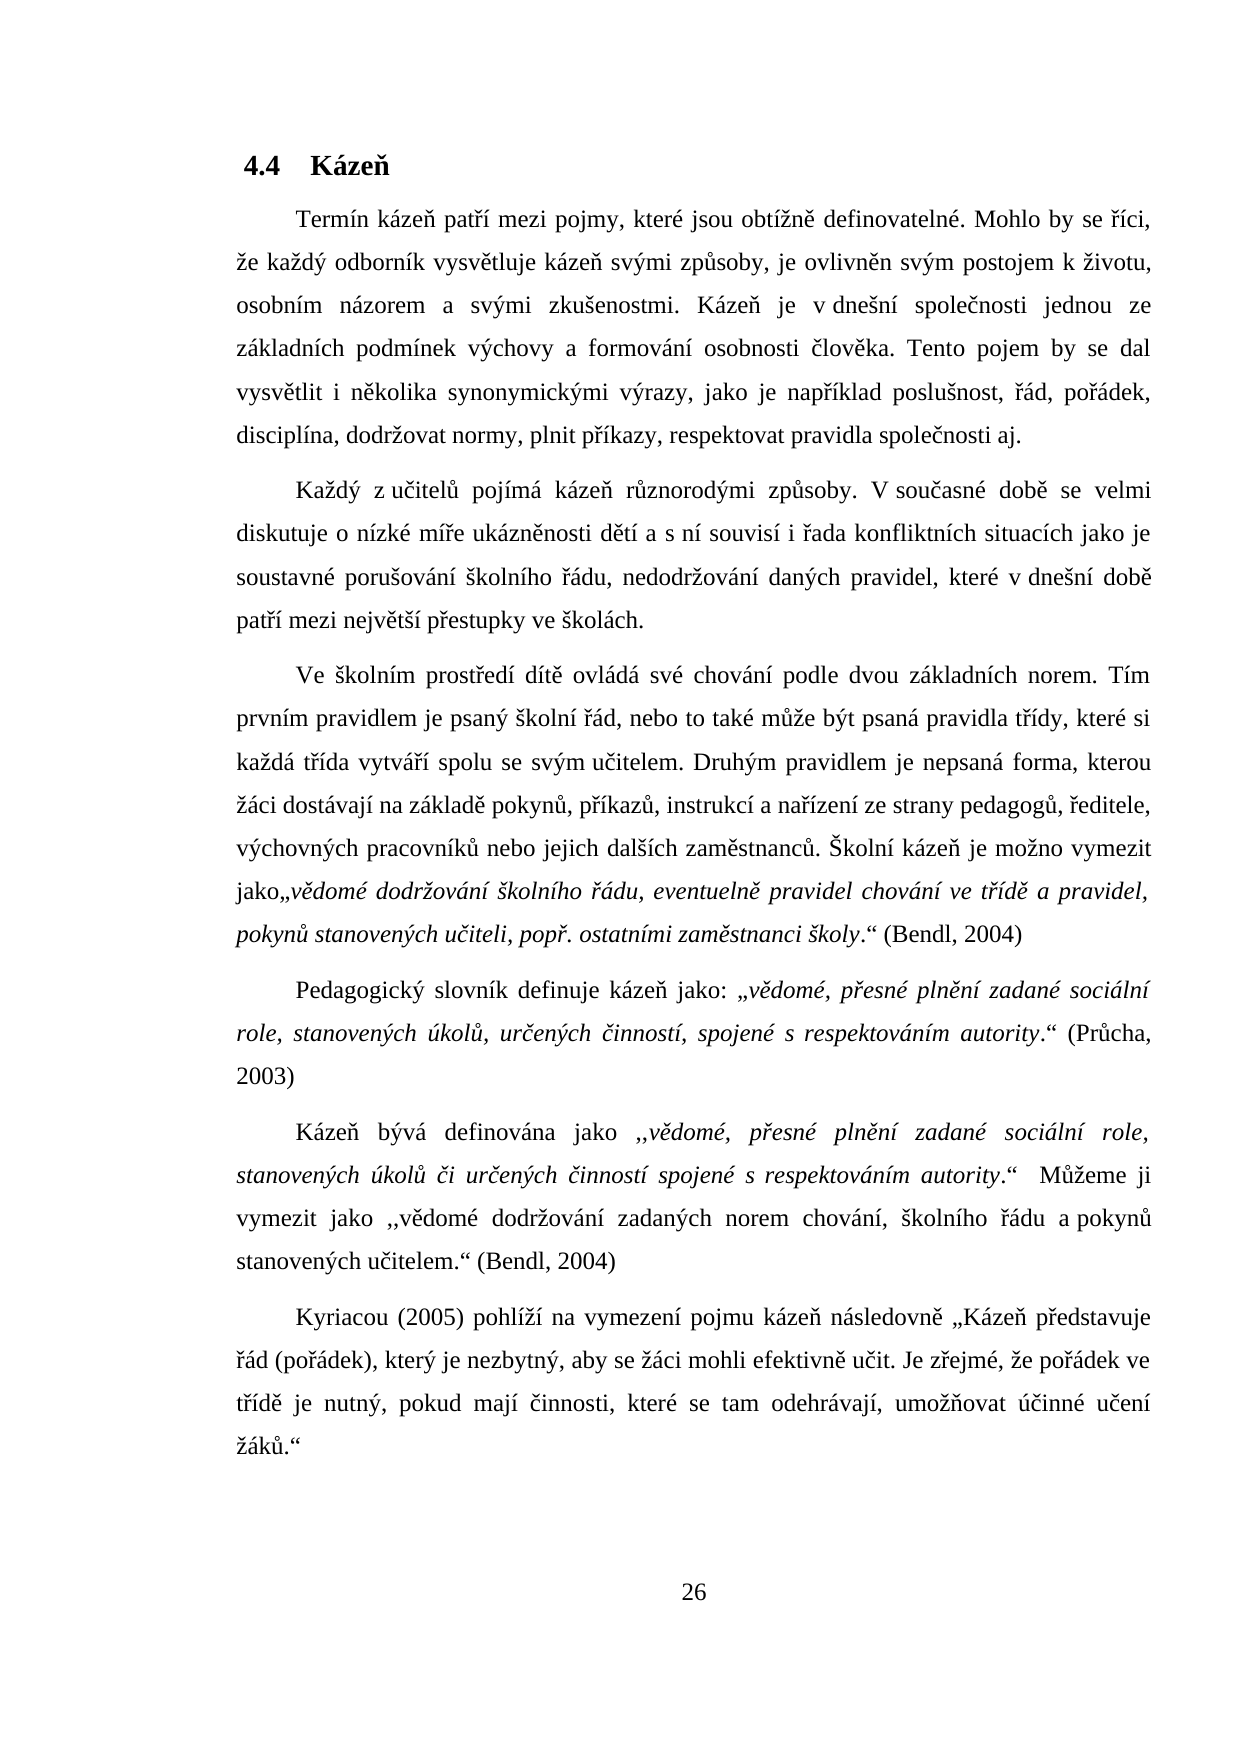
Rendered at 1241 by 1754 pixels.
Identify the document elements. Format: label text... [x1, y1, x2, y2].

subtitle Kázeň [236, 148, 1033, 181]
text Ve školním prostředí dítě ovládá své chování podle dvou základních norem. Tím prvním pravidlem je psaný školní řád, nebo to také může být psaná pravidla třídy, které si každá třída vytváří spolu se svým učitelem. Druhým pravidlem je nepsaná forma, kterou žáci dostávají na základě pokynů, příkazů, instrukcí a nařízení ze strany pedagogů, ředitele, výchovných pracovníků nebo jejich dalších zaměstnanců. Školní kázeň je možno vymezit jako„vědomé dodržování školního řádu, eventuelně pravidel chování ve třídě a pravidel, pokynů stanovených učiteli, popř. ostatními zaměstnanci školy.“ (Bendl, 2004) [236, 660, 1152, 948]
text Kázeň bývá definována jako ,,vědomé, přesné plnění zadané sociální role, stanovených úkolů či určených činností spojené s respektováním autority.“ Můžeme ji vymezit jako ,,vědomé dodržování zadaných norem chování, školního řádu a pokynů stanovených učitelem.“ (Bendl, 2004) [236, 1117, 1152, 1275]
text Každý z učitelů pojímá kázeň různorodými způsoby. V současné době se velmi diskutuje o nízké míře ukázněnosti dětí a s ní souvisí i řada konfliktních situacích jako je soustavné porušování školního řádu, nedodržování daných pravidel, které v dnešní době patří mezi největší přestupky ve školách. [236, 475, 1152, 633]
text Pedagogický slovník definuje kázeň jako: „vědomé, přesné plnění zadané sociální role, stanovených úkolů, určených činností, spojené s respektováním autority.“ (Průcha, 2003) [236, 975, 1152, 1090]
text Termín kázeň patří mezi pojmy, které jsou obtížně definovatelné. Mohlo by se říci, že každý odborník vysvětluje kázeň svými způsoby, je ovlivněn svým postojem k životu, osobním názorem a svými zkušenostmi. Kázeň je v dnešní společnosti jednou ze základních podmínek výchovy a formování osobnosti člověka. Tento pojem by se dal vysvětlit i několika synonymickými výrazy, jako je například poslušnost, řád, pořádek, disciplína, dodržovat normy, plnit příkazy, respektovat pravidla společnosti aj. [236, 204, 1152, 448]
text Kyriacou (2005) pohlíží na vymezení pojmu kázeň následovně „Kázeň představuje řád (pořádek), který je nezbytný, aby se žáci mohli efektivně učit. Je zřejmé, že pořádek ve třídě je nutný, pokud mají činnosti, které se tam odehrávají, umožňovat účinné učení žáků.“ [236, 1302, 1152, 1460]
